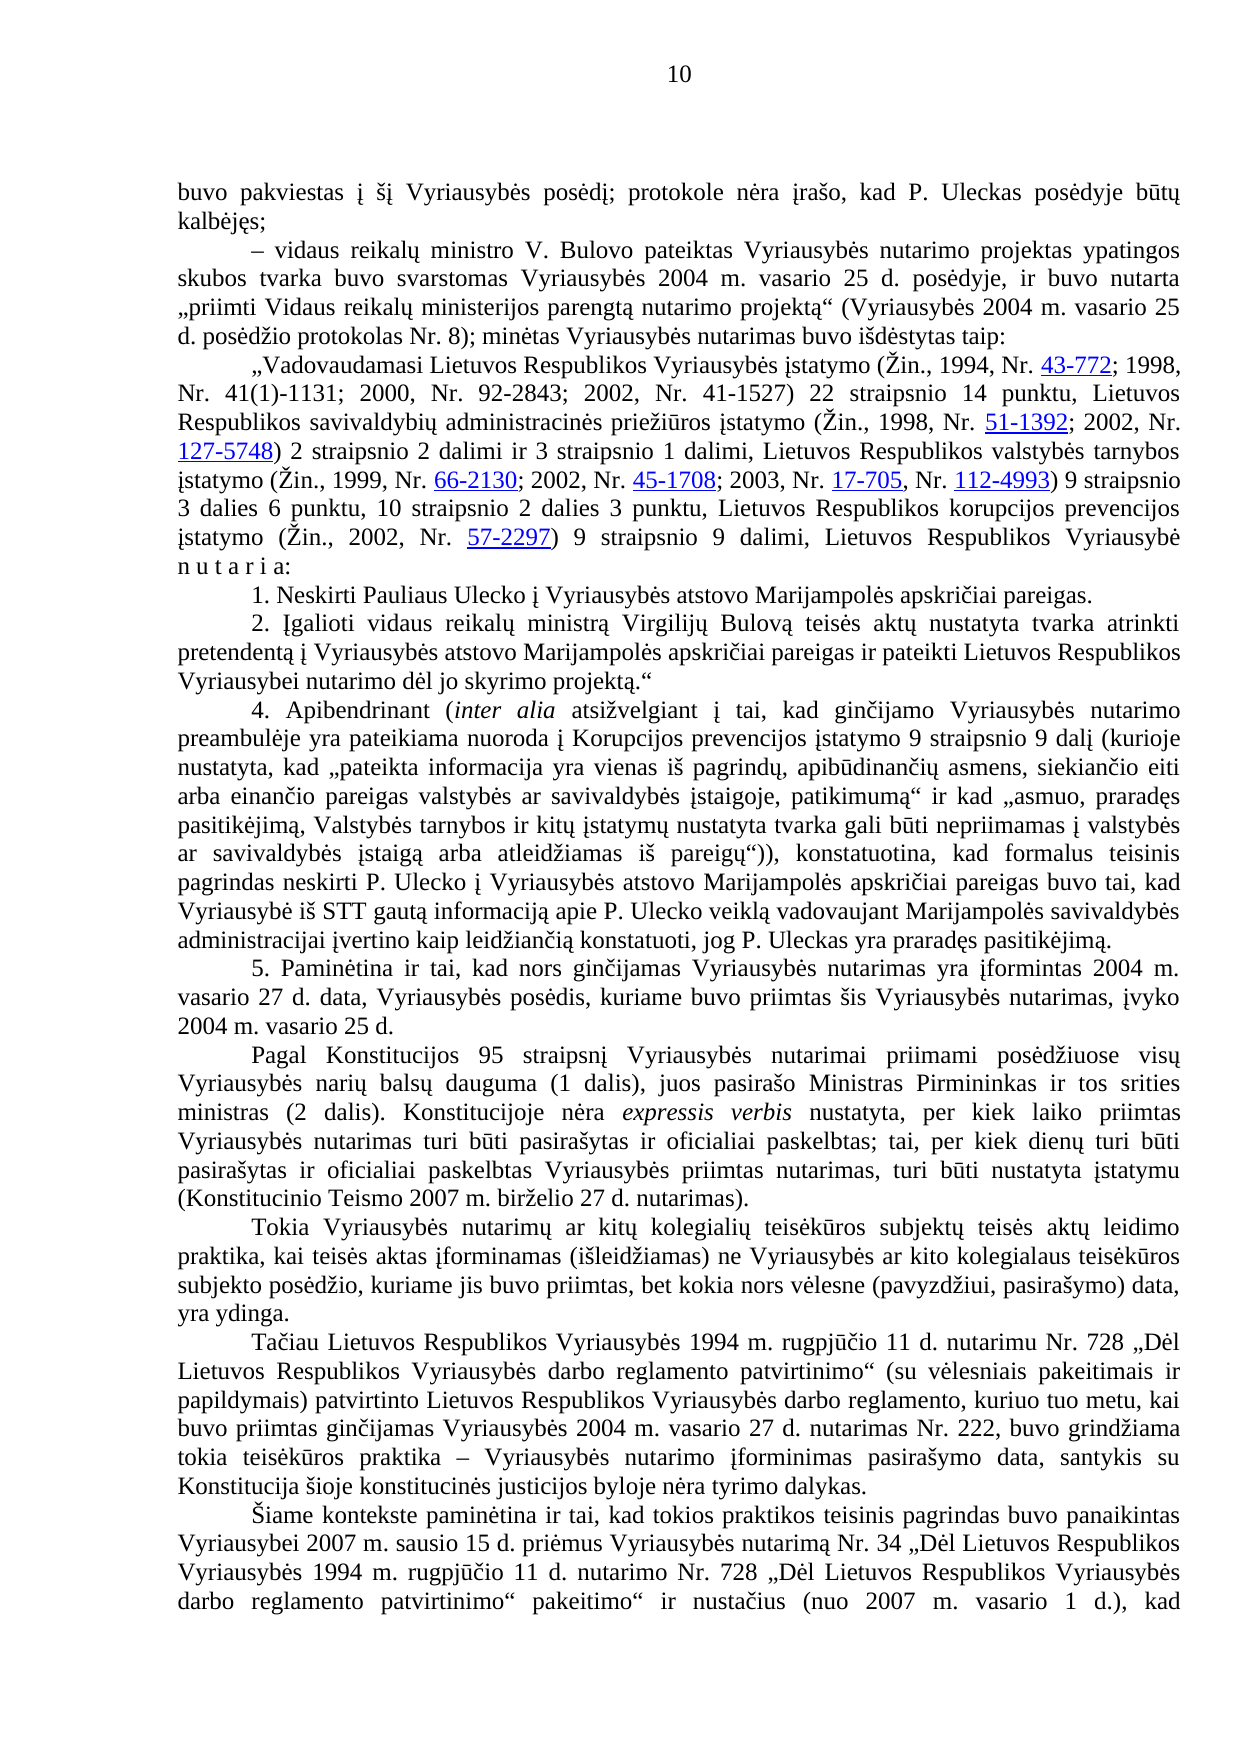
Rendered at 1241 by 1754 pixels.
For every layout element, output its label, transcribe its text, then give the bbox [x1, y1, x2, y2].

text 4. Apibendrinant (inter alia atsižvelgiant į tai, kad ginčijamo Vyriausybės nutarimo preambulėje yra pateikiama nuoroda į Korupcijos prevencijos įstatymo 9 straipsnio 9 dalį (kurioje nustatyta, kad „pateikta informacija yra vienas iš pagrindų, apibūdinančių asmens, siekiančio eiti arba einančio pareigas valstybės ar savivaldybės įstaigoje, patikimumą“ ir kad „asmuo, praradęs pasitikėjimą, Valstybės tarnybos ir kitų įstatymų nustatyta tvarka gali būti nepriimamas į valstybės ar savivaldybės įstaigą arba atleidžiamas iš pareigų“)), konstatuotina, kad formalus teisinis pagrindas neskirti P. Ulecko į Vyriausybės atstovo Marijampolės apskričiai pareigas buvo tai, kad Vyriausybė iš STT gautą informaciją apie P. Ulecko veiklą vadovaujant Marijampolės savivaldybės administracijai įvertino kaip leidžiančią konstatuoti, jog P. Uleckas yra praradęs pasitikėjimą. [177, 695, 1181, 953]
text Pagal Konstitucijos 95 straipsnį Vyriausybės nutarimai priimami posėdžiuose visų Vyriausybės narių balsų dauguma (1 dalis), juos pasirašo Ministras Pirmininkas ir tos srities ministras (2 dalis). Konstitucijoje nėra expressis verbis nustatyta, per kiek laiko priimtas Vyriausybės nutarimas turi būti pasirašytas ir oficialiai paskelbtas; tai, per kiek dienų turi būti pasirašytas ir oficialiai paskelbtas Vyriausybės priimtas nutarimas, turi būti nustatyta įstatymu (Konstitucinio Teismo 2007 m. birželio 27 d. nutarimas). [177, 1040, 1181, 1212]
text Tačiau Lietuvos Respublikos Vyriausybės 1994 m. rugpjūčio 11 d. nutarimu Nr. 728 „Dėl Lietuvos Respublikos Vyriausybės darbo reglamento patvirtinimo“ (su vėlesniais pakeitimais ir papildymais) patvirtinto Lietuvos Respublikos Vyriausybės darbo reglamento, kuriuo tuo metu, kai buvo priimtas ginčijamas Vyriausybės 2004 m. vasario 27 d. nutarimas Nr. 222, buvo grindžiama tokia teisėkūros praktika – Vyriausybės nutarimo įforminimas pasirašymo data, santykis su Konstitucija šioje konstitucinės justicijos byloje nėra tyrimo dalykas. [177, 1327, 1181, 1500]
text 5. Paminėtina ir tai, kad nors ginčijamas Vyriausybės nutarimas yra įformintas 2004 m. vasario 27 d. data, Vyriausybės posėdis, kuriame buvo priimtas šis Vyriausybės nutarimas, įvyko 2004 m. vasario 25 d. [177, 953, 1181, 1040]
text 1. Neskirti Pauliaus Ulecko į Vyriausybės atstovo Marijampolės apskričiai pareigas. [177, 580, 1181, 608]
text „Vadovaudamasi Lietuvos Respublikos Vyriausybės įstatymo (Žin., 1994, Nr. 43-772; 1998, Nr. 41(1)-1131; 2000, Nr. 92-2843; 2002, Nr. 41-1527) 22 straipsnio 14 punktu, Lietuvos Respublikos savivaldybių administracinės priežiūros įstatymo (Žin., 1998, Nr. 51-1392; 2002, Nr. 127-5748) 2 straipsnio 2 dalimi ir 3 straipsnio 1 dalimi, Lietuvos Respublikos valstybės tarnybos įstatymo (Žin., 1999, Nr. 66-2130; 2002, Nr. 45-1708; 2003, Nr. 17-705, Nr. 112-4993) 9 straipsnio 3 dalies 6 punktu, 10 straipsnio 2 dalies 3 punktu, Lietuvos Respublikos korupcijos prevencijos įstatymo (Žin., 2002, Nr. 57-2297) 9 straipsnio 9 dalimi, Lietuvos Respublikos Vyriausybė nutaria: [177, 350, 1181, 580]
text Šiame kontekste paminėtina ir tai, kad tokios praktikos teisinis pagrindas buvo panaikintas Vyriausybei 2007 m. sausio 15 d. priėmus Vyriausybės nutarimą Nr. 34 „Dėl Lietuvos Respublikos Vyriausybės 1994 m. rugpjūčio 11 d. nutarimo Nr. 728 „Dėl Lietuvos Respublikos Vyriausybės darbo reglamento patvirtinimo“ pakeitimo“ ir nustačius (nuo 2007 m. vasario 1 d.), kad [177, 1500, 1181, 1615]
text – vidaus reikalų ministro V. Bulovo pateiktas Vyriausybės nutarimo projektas ypatingos skubos tvarka buvo svarstomas Vyriausybės 2004 m. vasario 25 d. posėdyje, ir buvo nutarta „priimti Vidaus reikalų ministerijos parengtą nutarimo projektą“ (Vyriausybės 2004 m. vasario 25 d. posėdžio protokolas Nr. 8); minėtas Vyriausybės nutarimas buvo išdėstytas taip: [177, 235, 1181, 350]
text Tokia Vyriausybės nutarimų ar kitų kolegialių teisėkūros subjektų teisės aktų leidimo praktika, kai teisės aktas įforminamas (išleidžiamas) ne Vyriausybės ar kito kolegialaus teisėkūros subjekto posėdžio, kuriame jis buvo priimtas, bet kokia nors vėlesne (pavyzdžiui, pasirašymo) data, yra ydinga. [177, 1212, 1181, 1327]
text 2. Įgalioti vidaus reikalų ministrą Virgilijų Bulovą teisės aktų nustatyta tvarka atrinkti pretendentą į Vyriausybės atstovo Marijampolės apskričiai pareigas ir pateikti Lietuvos Respublikos Vyriausybei nutarimo dėl jo skyrimo projektą.“ [177, 608, 1181, 695]
text buvo pakviestas į šį Vyriausybės posėdį; protokole nėra įrašo, kad P. Uleckas posėdyje būtų kalbėjęs; [177, 177, 1181, 235]
